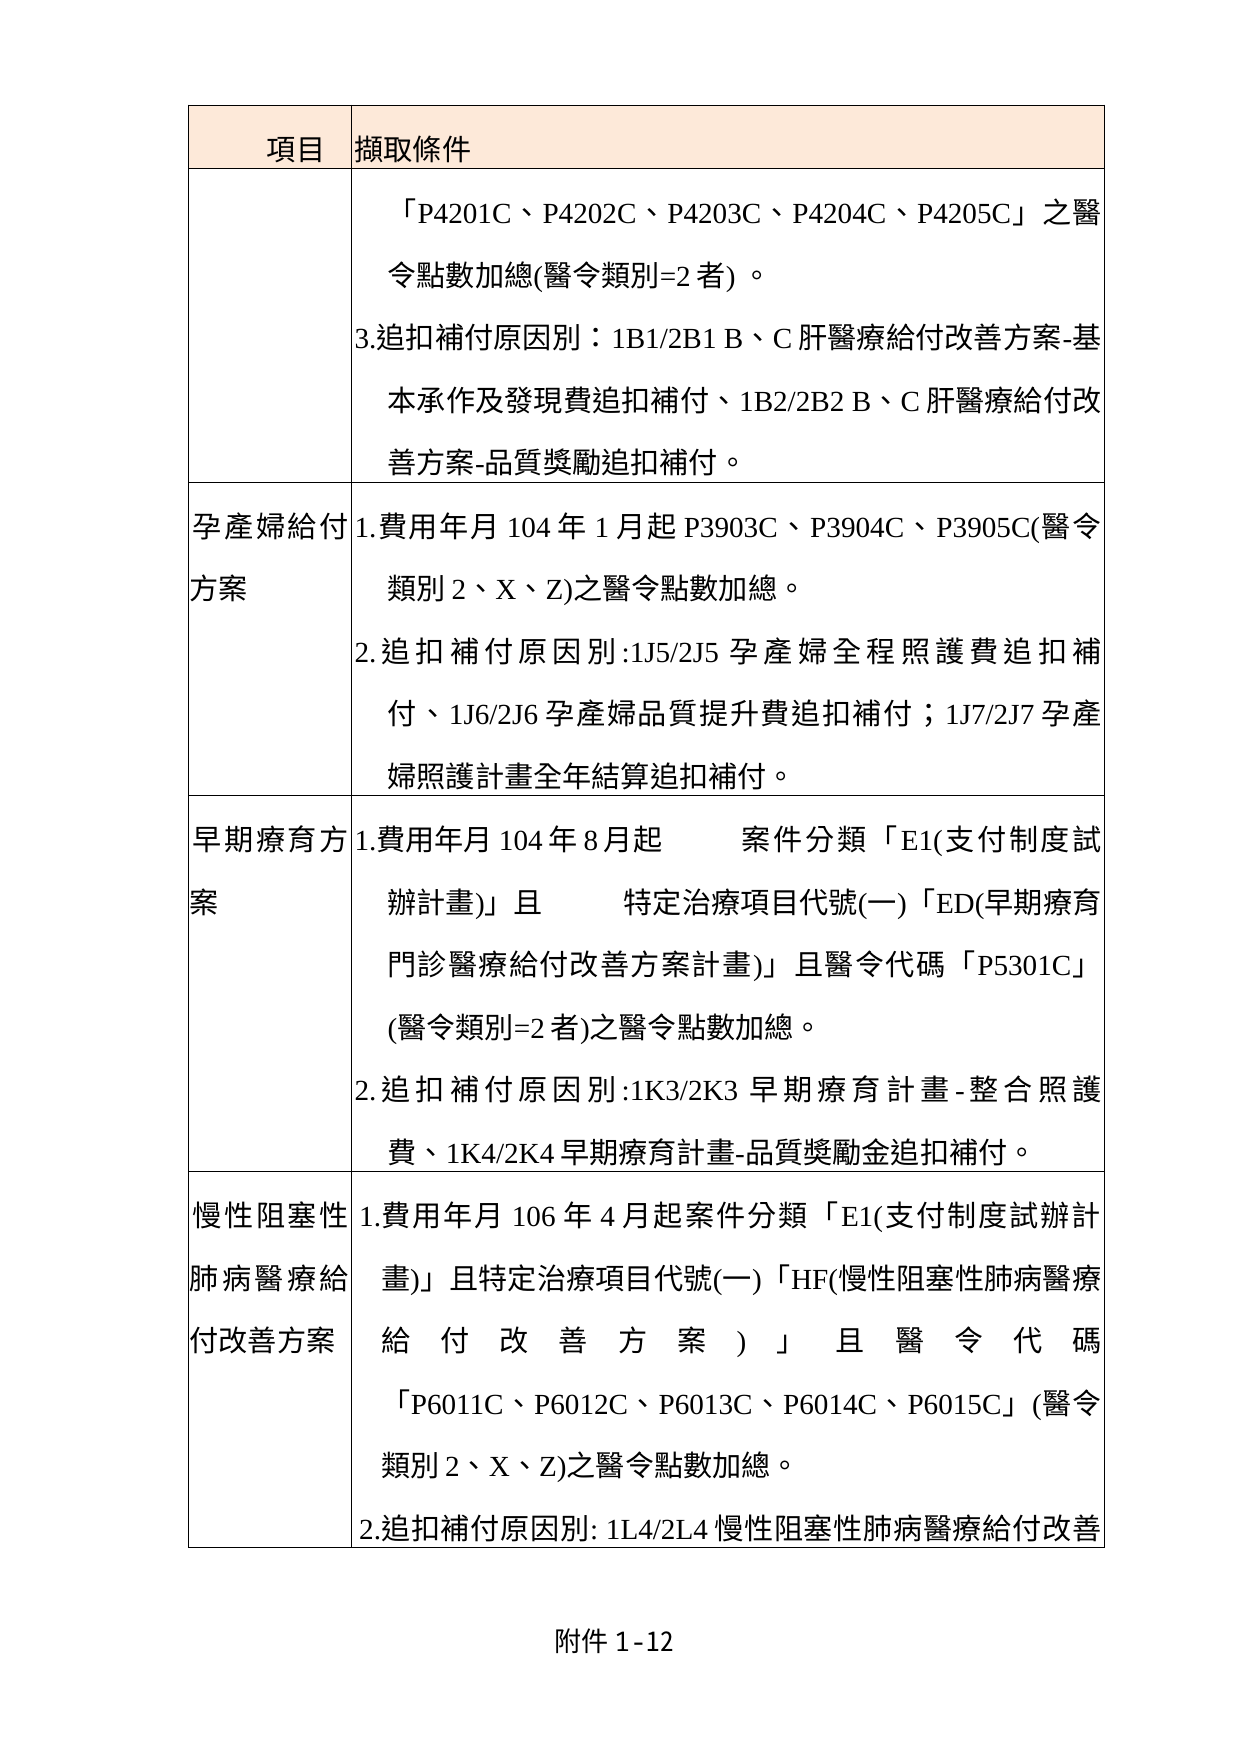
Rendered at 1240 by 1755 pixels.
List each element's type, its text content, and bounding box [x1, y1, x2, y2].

table_cell 費用年月106年4月起案件分類「E1(支付制度試辦計畫)」且特定治療項目代號(一)「HF(慢性阻塞性肺病醫療給付改善方案)」且醫令代碼「P6011C、P6012C、P6013C、P6014C、P6015C」(醫令類別2、X、Z)之醫令點數加總。 追扣補付原因別: 1L4/2L4慢性阻塞性肺病醫療給付改善 [352, 1172, 1104, 1547]
table_cell 1.費用年月104年8月起 案件分類「E1(支付制度試辦計畫)」且 特定治療項目代號(一)「ED(早期療育門診醫療給付改善方案計畫)」且醫令代碼「P5301C」(醫令類別=2者)之醫令點數加總。 2.追扣補付原因別:1K3/2K3早期療育計畫-整合照護費、1K4/2K4早期療育計畫-品質奬勵金追扣補付。 [352, 796, 1104, 1171]
table_cell 早期療育方案 [189, 796, 351, 1171]
table_cell [189, 169, 351, 482]
table_cell 「P4201C、P4202C、P4203C、P4204C、P4205C」之醫令點數加總(醫令類別=2者) 。 3.追扣補付原因別：1B1/2B1 B、C肝醫療給付改善方案-基本承作及發現費追扣補付、1B2/2B2 B、C肝醫療給付改善方案-品質獎勵追扣補付。 [352, 169, 1104, 482]
table_header 項目 [189, 106, 351, 168]
table_cell 慢性阻塞性肺病醫療給付改善方案 [189, 1172, 351, 1547]
table_cell 孕產婦給付方案 [189, 483, 351, 795]
table_header 擷取條件 [352, 106, 1104, 168]
table_cell 1.費用年月104年1月起P3903C、P3904C、P3905C(醫令類別2、X、Z)之醫令點數加總。 2.追扣補付原因別:1J5/2J5孕產婦全程照護費追扣補付、1J6/2J6孕產婦品質提升費追扣補付；1J7/2J7孕產婦照護計畫全年結算追扣補付。 [352, 483, 1104, 795]
